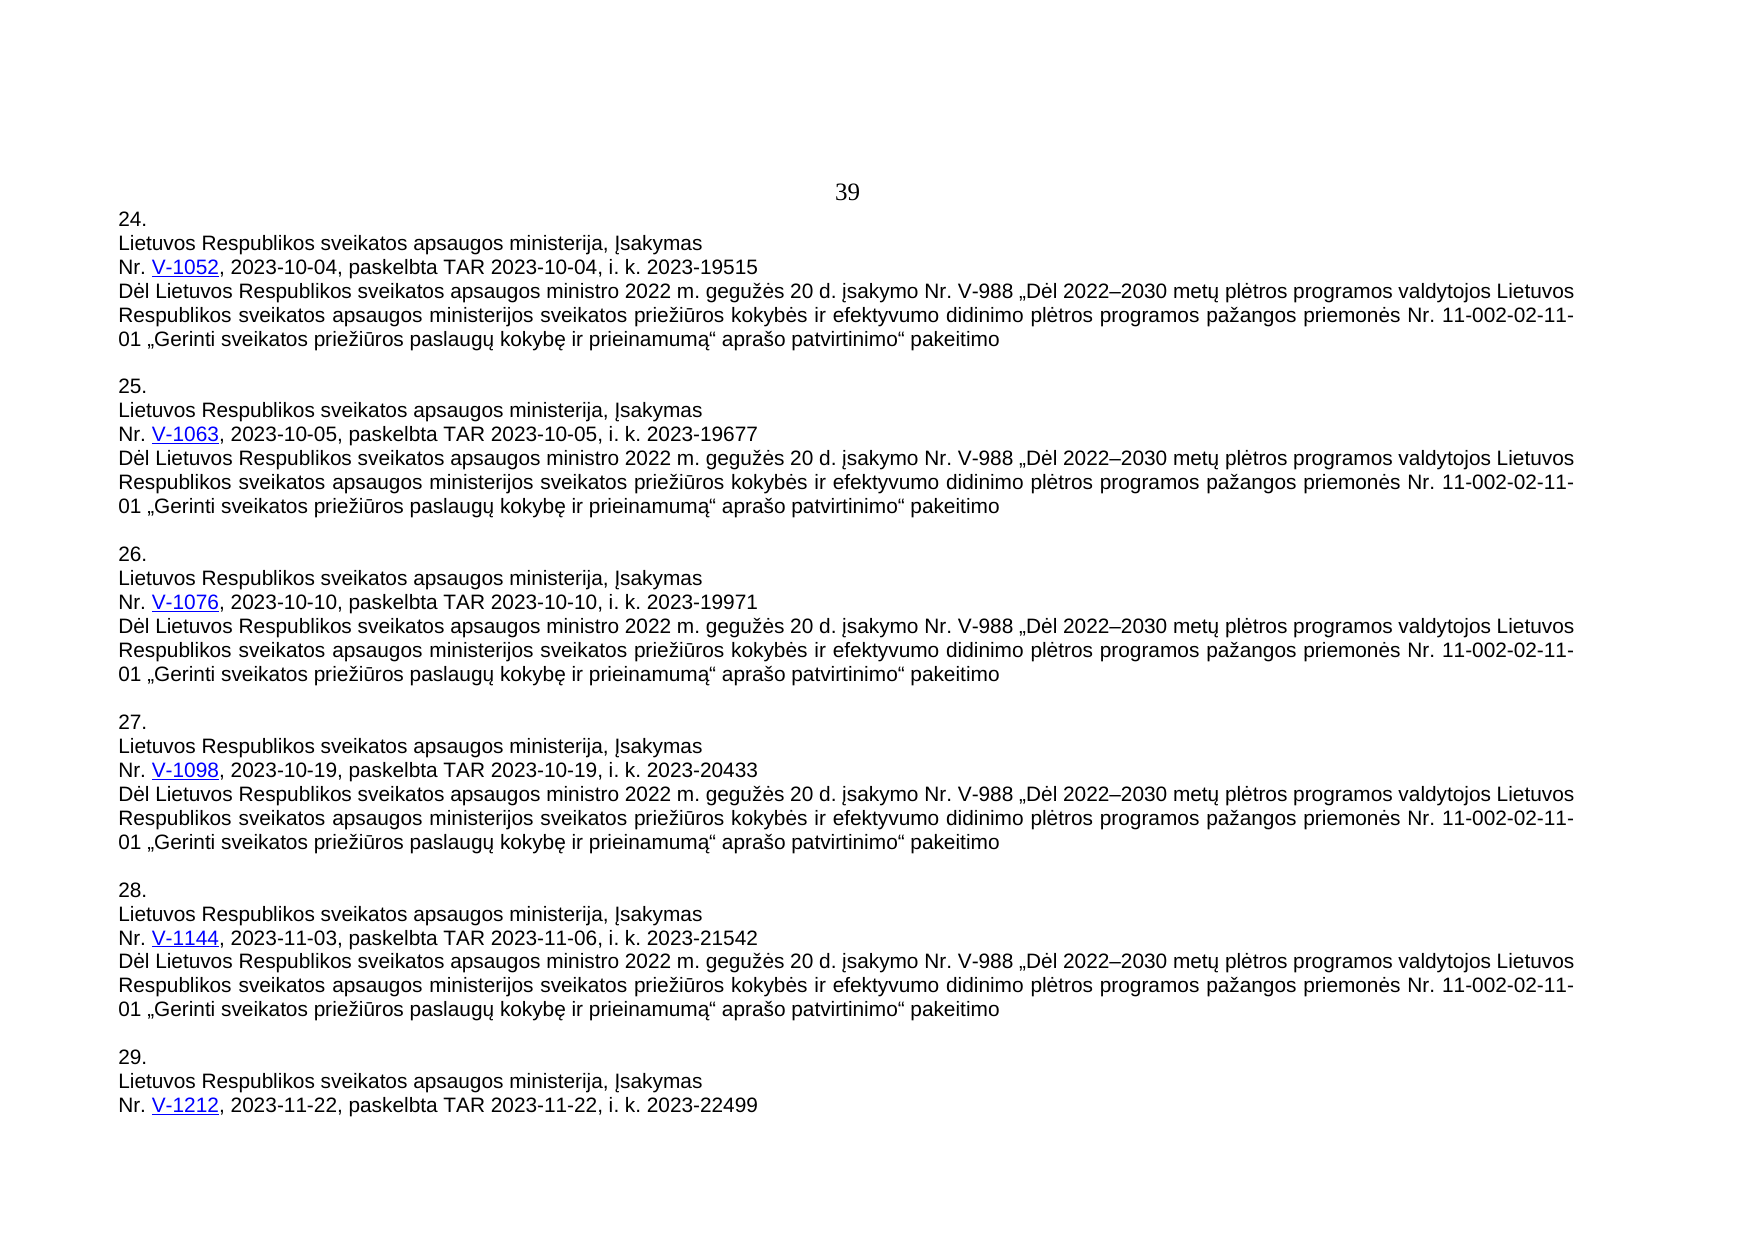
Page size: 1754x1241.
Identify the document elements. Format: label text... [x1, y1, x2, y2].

text Lietuvos Respublikos sveikatos apsaugos ministerija, Įsakymas [118, 566, 1577, 590]
text 26. [118, 542, 1577, 566]
text 28. [118, 877, 1577, 901]
text Lietuvos Respublikos sveikatos apsaugos ministerija, Įsakymas [118, 1069, 1577, 1093]
text Lietuvos Respublikos sveikatos apsaugos ministerija, Įsakymas [118, 231, 1577, 254]
text Lietuvos Respublikos sveikatos apsaugos ministerija, Įsakymas [118, 734, 1577, 758]
text Nr. V-1076, 2023-10-10, paskelbta TAR 2023-10-10, i. k. 2023-19971 [118, 590, 1577, 614]
text Dėl Lietuvos Respublikos sveikatos apsaugos ministro 2022 m. gegužės 20 d. įsakymo Nr. V-988 „Dėl 2022–2030 metų plėtros programos valdytojos Lietuvos Respublikos sveikatos apsaugos ministerijos sveikatos priežiūros kokybės ir efektyvumo didinimo plėtros programos pažangos priemonės Nr. 11-002-02-11-01 „Gerinti sveikatos priežiūros paslaugų kokybę ir prieinamumą“ aprašo patvirtinimo“ pakeitimo [118, 446, 1577, 518]
text Nr. V-1212, 2023-11-22, paskelbta TAR 2023-11-22, i. k. 2023-22499 [118, 1093, 1577, 1117]
text 27. [118, 710, 1577, 734]
text 24. [118, 207, 1577, 231]
text Nr. V-1098, 2023-10-19, paskelbta TAR 2023-10-19, i. k. 2023-20433 [118, 758, 1577, 782]
text Dėl Lietuvos Respublikos sveikatos apsaugos ministro 2022 m. gegužės 20 d. įsakymo Nr. V-988 „Dėl 2022–2030 metų plėtros programos valdytojos Lietuvos Respublikos sveikatos apsaugos ministerijos sveikatos priežiūros kokybės ir efektyvumo didinimo plėtros programos pažangos priemonės Nr. 11-002-02-11-01 „Gerinti sveikatos priežiūros paslaugų kokybę ir prieinamumą“ aprašo patvirtinimo“ pakeitimo [118, 614, 1577, 686]
text Dėl Lietuvos Respublikos sveikatos apsaugos ministro 2022 m. gegužės 20 d. įsakymo Nr. V-988 „Dėl 2022–2030 metų plėtros programos valdytojos Lietuvos Respublikos sveikatos apsaugos ministerijos sveikatos priežiūros kokybės ir efektyvumo didinimo plėtros programos pažangos priemonės Nr. 11-002-02-11-01 „Gerinti sveikatos priežiūros paslaugų kokybę ir prieinamumą“ aprašo patvirtinimo“ pakeitimo [118, 782, 1577, 853]
text Lietuvos Respublikos sveikatos apsaugos ministerija, Įsakymas [118, 901, 1577, 925]
text Dėl Lietuvos Respublikos sveikatos apsaugos ministro 2022 m. gegužės 20 d. įsakymo Nr. V-988 „Dėl 2022–2030 metų plėtros programos valdytojos Lietuvos Respublikos sveikatos apsaugos ministerijos sveikatos priežiūros kokybės ir efektyvumo didinimo plėtros programos pažangos priemonės Nr. 11-002-02-11-01 „Gerinti sveikatos priežiūros paslaugų kokybę ir prieinamumą“ aprašo patvirtinimo“ pakeitimo [118, 949, 1577, 1021]
text Nr. V-1052, 2023-10-04, paskelbta TAR 2023-10-04, i. k. 2023-19515 [118, 254, 1577, 278]
text Nr. V-1063, 2023-10-05, paskelbta TAR 2023-10-05, i. k. 2023-19677 [118, 422, 1577, 446]
text Nr. V-1144, 2023-11-03, paskelbta TAR 2023-11-06, i. k. 2023-21542 [118, 925, 1577, 949]
text 25. [118, 374, 1577, 398]
text Lietuvos Respublikos sveikatos apsaugos ministerija, Įsakymas [118, 398, 1577, 422]
text Dėl Lietuvos Respublikos sveikatos apsaugos ministro 2022 m. gegužės 20 d. įsakymo Nr. V-988 „Dėl 2022–2030 metų plėtros programos valdytojos Lietuvos Respublikos sveikatos apsaugos ministerijos sveikatos priežiūros kokybės ir efektyvumo didinimo plėtros programos pažangos priemonės Nr. 11-002-02-11-01 „Gerinti sveikatos priežiūros paslaugų kokybę ir prieinamumą“ aprašo patvirtinimo“ pakeitimo [118, 278, 1577, 350]
text 29. [118, 1045, 1577, 1069]
